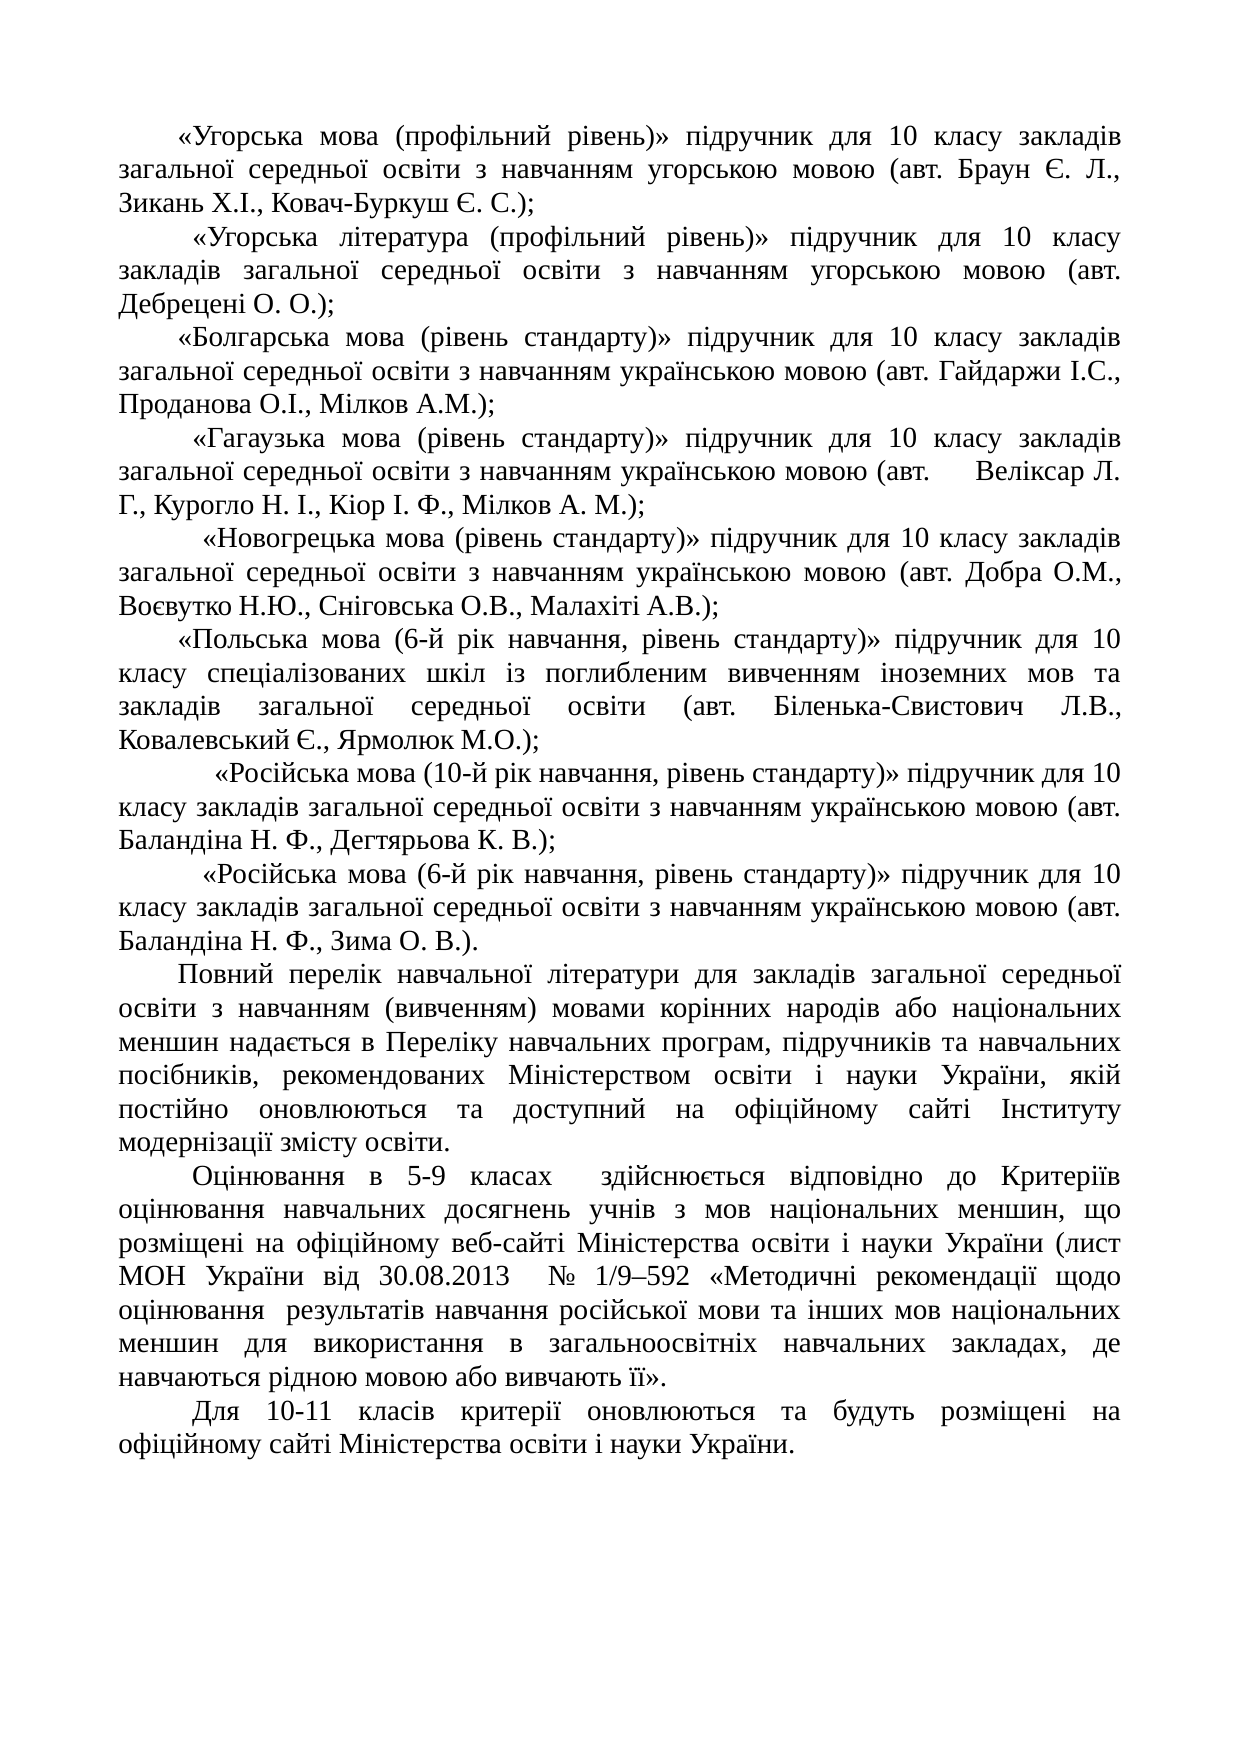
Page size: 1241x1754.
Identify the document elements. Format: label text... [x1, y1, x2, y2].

text Для 10-11 класів критерії оновлюються та будуть розміщені на офіційному сайті Міністерства освіти і науки України. [118, 1393, 1122, 1460]
text «Російська мова (10-й рік навчання, рівень стандарту)» підручник для 10 класу закладів загальної середньої освіти з навчанням українською мовою (авт. Баландіна Н. Ф., Дегтярьова К. В.); [118, 755, 1122, 856]
text «Польська мова (6-й рік навчання, рівень стандарту)» підручник для 10 класу спеціалізованих шкіл із поглибленим вивченням іноземних мов та закладів загальної середньої освіти (авт. Біленька-Свистович Л.В., Ковалевський Є., Ярмолюк М.О.); [118, 621, 1122, 755]
text Оцінювання в 5-9 класах здійснюється відповідно до Критеріїв оцінювання навчальних досягнень учнів з мов національних меншин, що розміщені на офіційному веб-сайті Міністерства освіти і науки України (лист МОН України від 30.08.2013 № 1/9–592 «Методичні рекомендації щодо оцінювання результатів навчання російської мови та інших мов національних меншин для використання в загальноосвітніх навчальних закладах, де навчаються рідною мовою або вивчають її». [118, 1158, 1122, 1393]
text «Угорська мова (профільний рівень)» підручник для 10 класу закладів загальної середньої освіти з навчанням угорською мовою (авт. Браун Є. Л., Зикань Х.І., Ковач-Буркуш Є. С.); [118, 118, 1122, 219]
text «Болгарська мова (рівень стандарту)» підручник для 10 класу закладів загальної середньої освіти з навчанням українською мовою (авт. Гайдаржи І.С., Проданова О.І., Мілков А.М.); [118, 319, 1122, 420]
text Повний перелік навчальної літератури для закладів загальної середньої освіти з навчанням (вивченням) мовами корінних народів або національних меншин надається в Переліку навчальних програм, підручників та навчальних посібників, рекомендованих Міністерством освіти і науки України, якій постійно оновлюються та доступний на офіційному сайті Інституту модернізації змісту освіти. [118, 957, 1122, 1158]
text «Новогрецька мова (рівень стандарту)» підручник для 10 класу закладів загальної середньої освіти з навчанням українською мовою (авт. Добра О.М., Воєвутко Н.Ю., Сніговська О.В., Малахіті А.В.); [118, 521, 1122, 621]
text «Гагаузька мова (рівень стандарту)» підручник для 10 класу закладів загальної середньої освіти з навчанням українською мовою (авт. Веліксар Л. Г., Курогло Н. І., Кіор І. Ф., Мілков А. М.); [118, 420, 1122, 521]
text «Угорська література (профільний рівень)» підручник для 10 класу закладів загальної середньої освіти з навчанням угорською мовою (авт. Дебрецені О. О.); [118, 219, 1122, 319]
text «Російська мова (6-й рік навчання, рівень стандарту)» підручник для 10 класу закладів загальної середньої освіти з навчанням українською мовою (авт. Баландіна Н. Ф., Зима О. В.). [118, 856, 1122, 957]
